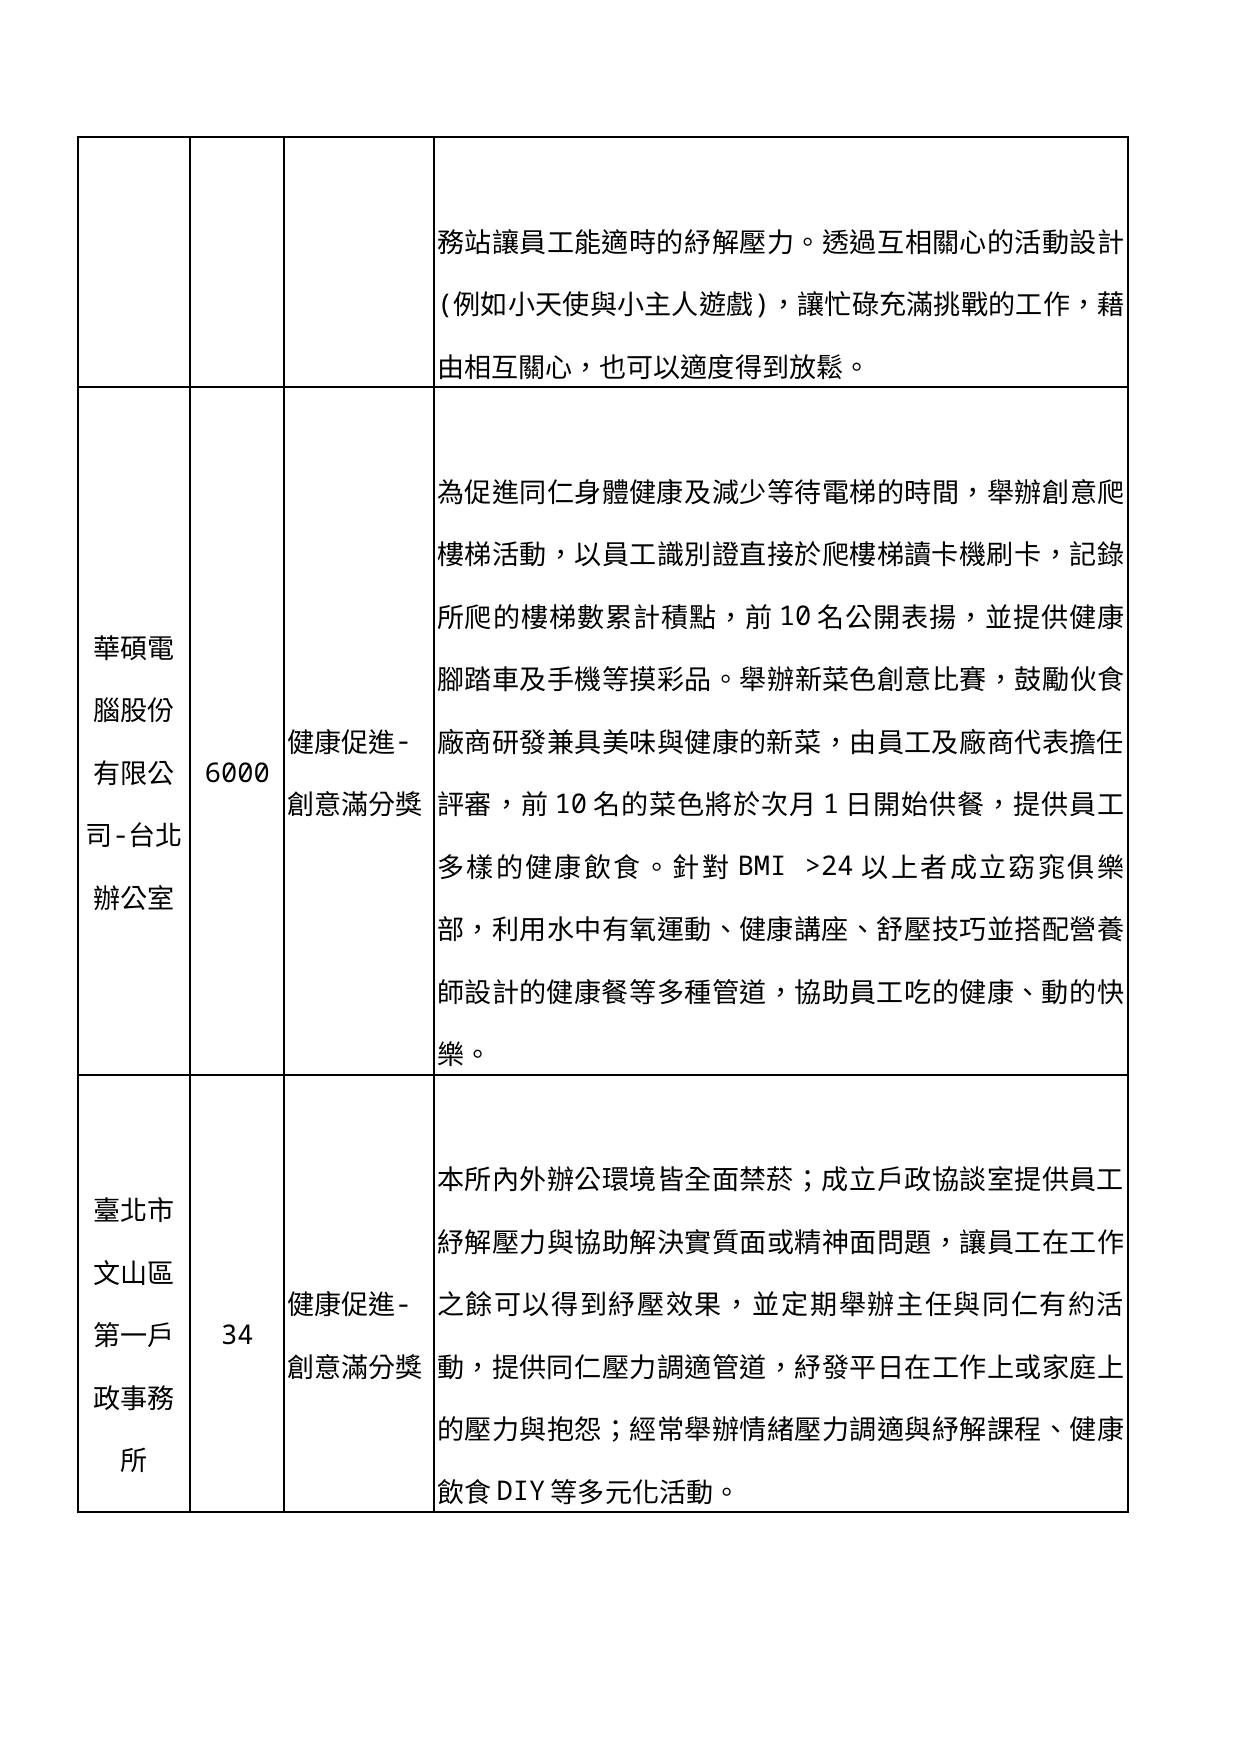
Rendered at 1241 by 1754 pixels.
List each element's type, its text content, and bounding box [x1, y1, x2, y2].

table_cell 為促進同仁身體健康及減少等待電梯的時間，舉辦創意爬樓梯活動，以員工識別證直接於爬樓梯讀卡機刷卡，記錄所爬的樓梯數累計積點，前10名公開表揚，並提供健康腳踏車及手機等摸彩品。舉辦新菜色創意比賽，鼓勵伙食廠商研發兼具美味與健康的新菜，由員工及廠商代表擔任評審，前10名的菜色將於次月1日開始供餐，提供員工多樣的健康飲食。針對BMI >24以上者成立窈窕俱樂部，利用水中有氧運動、健康講座、舒壓技巧並搭配營養師設計的健康餐等多種管道，協助員工吃的健康、動的快樂。 [435, 388, 1127, 1073]
table_cell [79, 138, 189, 386]
table_cell [285, 138, 433, 386]
table_cell 6000 [191, 388, 283, 1073]
table_cell 臺北市文山區第一戶政事務所 [79, 1076, 189, 1511]
table_cell 健康促進- 創意滿分獎 [285, 1076, 433, 1511]
table_cell 34 [191, 1076, 283, 1511]
table_cell 務站讓員工能適時的紓解壓力。透過互相關心的活動設計(例如小天使與小主人遊戲)，讓忙碌充滿挑戰的工作，藉由相互關心，也可以適度得到放鬆。 [435, 138, 1127, 386]
table_cell 華碩電腦股份有限公司-台北辦公室 [79, 388, 189, 1073]
table_cell 本所內外辦公環境皆全面禁菸；成立戶政協談室提供員工紓解壓力與協助解決實質面或精神面問題，讓員工在工作之餘可以得到紓壓效果，並定期舉辦主任與同仁有約活動，提供同仁壓力調適管道，紓發平日在工作上或家庭上的壓力與抱怨；經常舉辦情緒壓力調適與紓解課程、健康飲食DIY等多元化活動。 [435, 1076, 1127, 1511]
table_cell 健康促進- 創意滿分獎 [285, 388, 433, 1073]
table_cell [191, 138, 283, 386]
